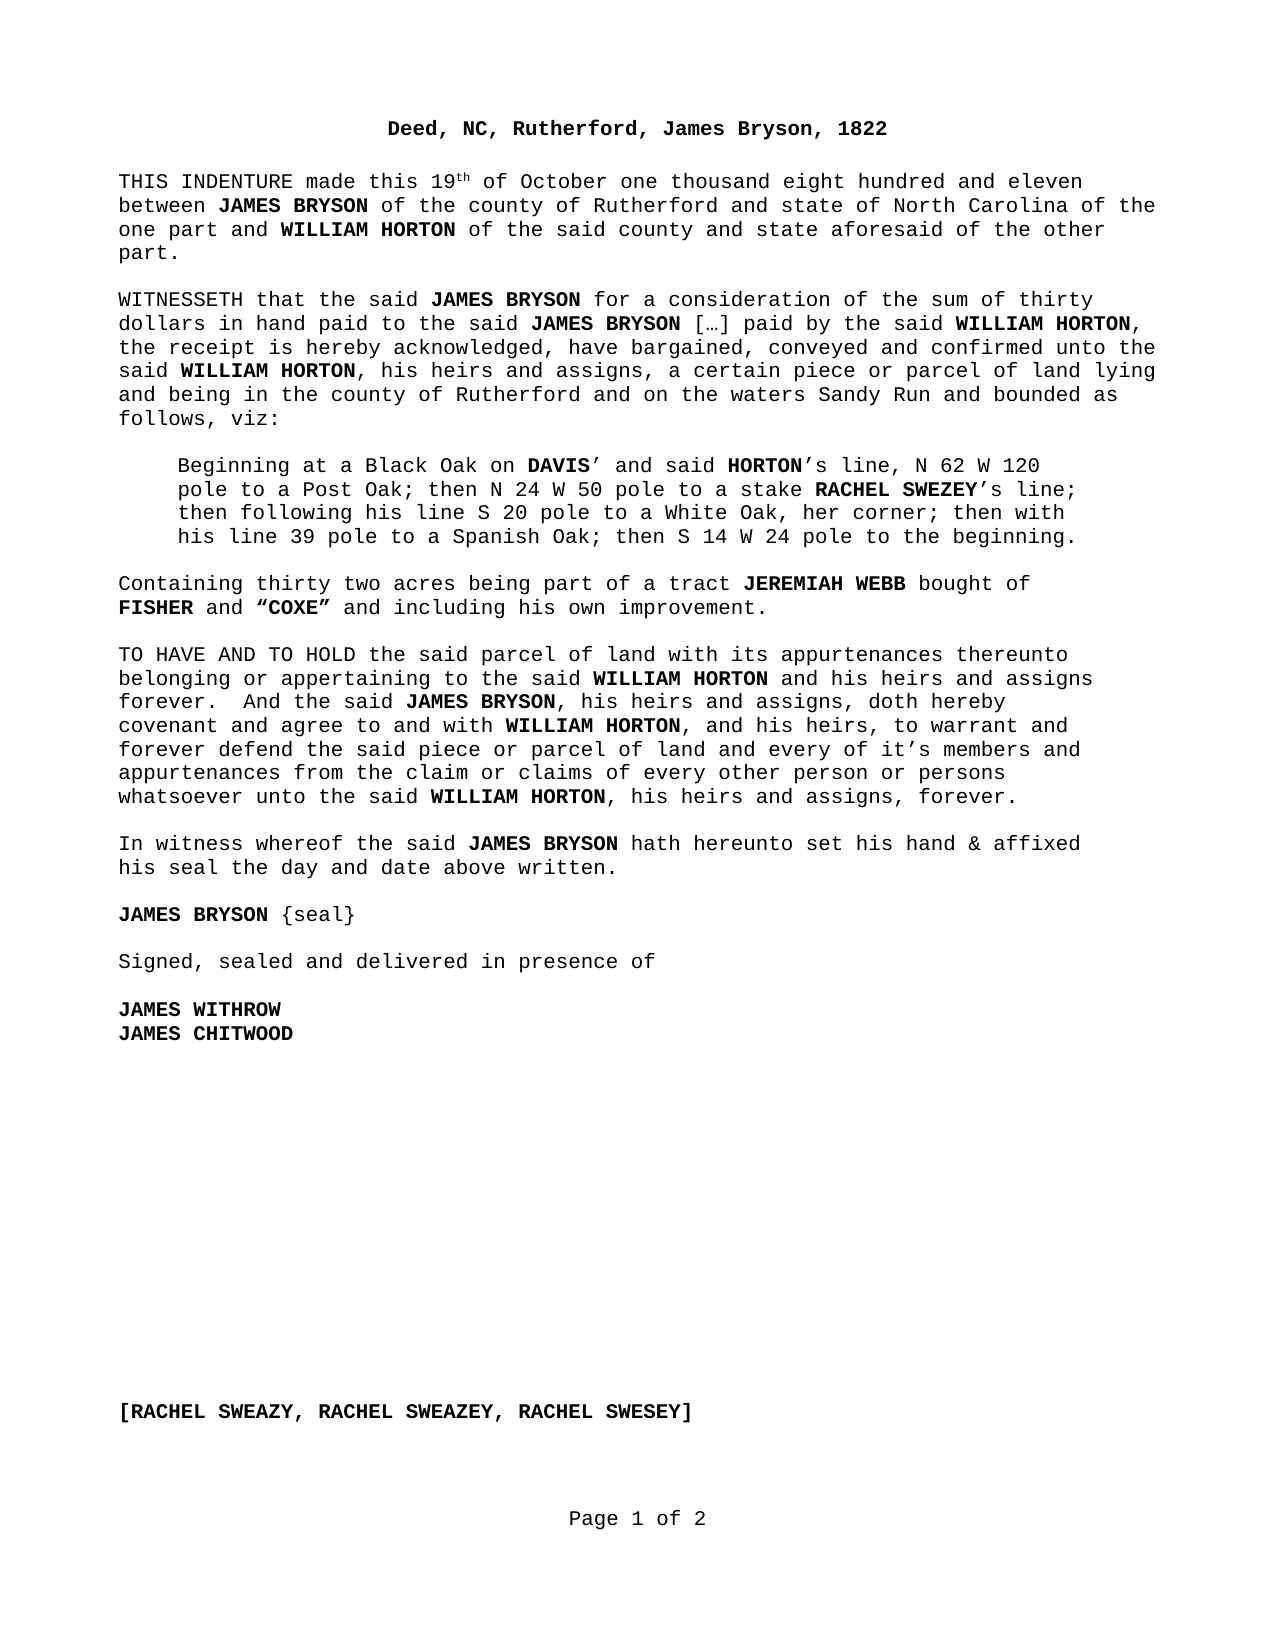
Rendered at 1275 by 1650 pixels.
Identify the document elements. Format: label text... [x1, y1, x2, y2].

text TO HAVE AND TO HOLD the said parcel of land with its appurtenances thereunto belonging or appertaining to the said WILLIAM HORTON and his heirs and assigns forever. And the said JAMES BRYSON, his heirs and assigns, doth hereby covenant and agree to and with WILLIAM HORTON, and his heirs, to warrant and forever defend the said piece or parcel of land and every of it’s members and appurtenances from the claim or claims of every other person or persons whatsoever unto the said WILLIAM HORTON, his heirs and assigns, forever. [118, 644, 1098, 810]
text James Withrow [118, 999, 1098, 1022]
text Beginning at a Black Oak on Davis’ and said Horton’s line, N 62 W 120 pole to a Post Oak; then N 24 W 50 pole to a stake RACHEL SWEZEY’s line; then following his line S 20 pole to a White Oak, her corner; then with his line 39 pole to a Spanish Oak; then S 14 W 24 pole to the beginning. [177, 455, 1098, 549]
text [RACHEL SWEAZY, RACHEL SWEAZEY, RACHEL SWESEY] [118, 1401, 1098, 1424]
text James Chitwood [118, 1022, 1098, 1046]
text Containing thirty two acres being part of a tract JEREMIAH WEBB bought of FISHER and “COXE” and including his own improvement. [118, 573, 1098, 621]
text Signed, sealed and delivered in presence of [118, 952, 1098, 975]
text WITNESSETH that the said JAMES BRYSON for a consideration of the sum of thirty dollars in hand paid to the said JAMES BRYSON […] paid by the said WILLIAM HORTON, the receipt is hereby acknowledged, have bargained, conveyed and confirmed unto the said WILLIAM HORTON, his heirs and assigns, a certain piece or parcel of land lying and being in the county of Rutherford and on the waters Sandy Run and bounded as follows, viz: [118, 289, 1157, 431]
text THIS INDENTURE made this 19th of October one thousand eight hundred and eleven between JAMES BRYSON of the county of Rutherford and state of North Carolina of the one part and WILLIAM HORTON of the said county and state aforesaid of the other part. [118, 171, 1157, 266]
text JAMES BRYSON {seal} [118, 904, 1098, 928]
text In witness whereof the said JAMES BRYSON hath hereunto set his hand & affixed his seal the day and date above written. [118, 833, 1098, 881]
